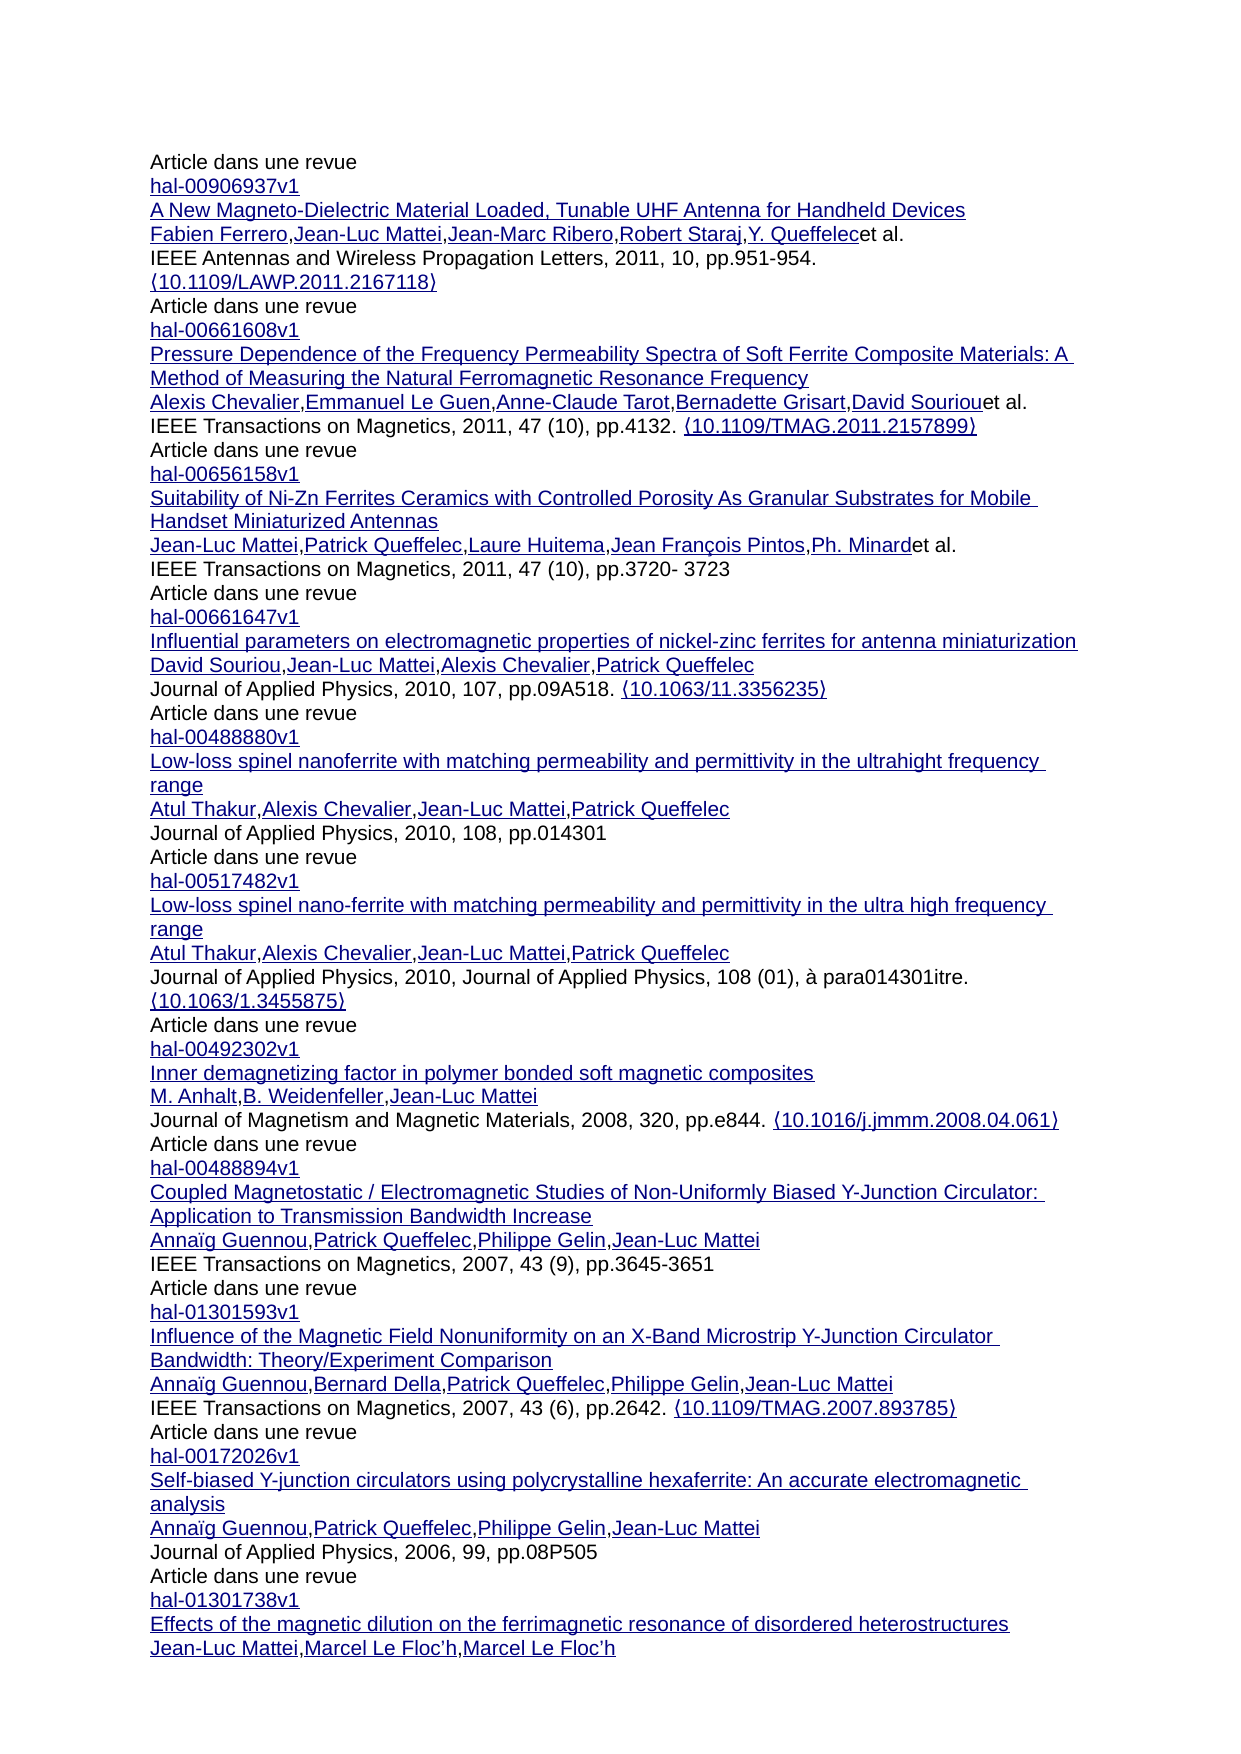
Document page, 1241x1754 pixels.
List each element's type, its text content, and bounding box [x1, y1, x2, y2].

table_cell A New Magneto-Dielectric Material Loaded, Tunable UHF Antenna for Handheld Devices Fabien Ferrero,Jean-Luc Mattei,Jean-Marc Ribero,Robert Staraj,Y. Queffelecet al. IEEE Antennas and Wireless Propagation Letters, 2011, 10, pp.951-954. ⟨10.1109/LAWP.2011.2167118⟩ Article dans une revue hal-00661608v1 [150, 198, 1090, 342]
table_cell Article dans une revue hal-00906937v1 [150, 150, 1090, 198]
table_cell Suitability of Ni-Zn Ferrites Ceramics with Controlled Porosity As Granular Substrates for Mobile Handset Miniaturized Antennas Jean-Luc Mattei,Patrick Queffelec,Laure Huitema,Jean François Pintos,Ph. Minardet al. IEEE Transactions on Magnetics, 2011, 47 (10), pp.3720- 3723 Article dans une revue hal-00661647v1 [150, 485, 1090, 629]
table_cell Pressure Dependence of the Frequency Permeability Spectra of Soft Ferrite Composite Materials: A Method of Measuring the Natural Ferromagnetic Resonance Frequency Alexis Chevalier,Emmanuel Le Guen,Anne-Claude Tarot,Bernadette Grisart,David Souriouet al. IEEE Transactions on Magnetics, 2011, 47 (10), pp.4132. ⟨10.1109/TMAG.2011.2157899⟩ Article dans une revue hal-00656158v1 [150, 342, 1090, 485]
table_cell Coupled Magnetostatic / Electromagnetic Studies of Non-Uniformly Biased Y-Junction Circulator: Application to Transmission Bandwidth Increase Annaïg Guennou,Patrick Queffelec,Philippe Gelin,Jean-Luc Mattei IEEE Transactions on Magnetics, 2007, 43 (9), pp.3645-3651 Article dans une revue hal-01301593v1 [150, 1180, 1090, 1324]
table_cell Self-biased Y-junction circulators using polycrystalline hexaferrite: An accurate electromagnetic analysis Annaïg Guennou,Patrick Queffelec,Philippe Gelin,Jean-Luc Mattei Journal of Applied Physics, 2006, 99, pp.08P505 Article dans une revue hal-01301738v1 [150, 1468, 1090, 1611]
table_cell Influence of the Magnetic Field Nonuniformity on an X-Band Microstrip Y-Junction Circulator Bandwidth: Theory/Experiment Comparison Annaïg Guennou,Bernard Della,Patrick Queffelec,Philippe Gelin,Jean-Luc Mattei IEEE Transactions on Magnetics, 2007, 43 (6), pp.2642. ⟨10.1109/TMAG.2007.893785⟩ Article dans une revue hal-00172026v1 [150, 1324, 1090, 1468]
table_cell Low-loss spinel nanoferrite with matching permeability and permittivity in the ultrahight frequency range Atul Thakur,Alexis Chevalier,Jean-Luc Mattei,Patrick Queffelec Journal of Applied Physics, 2010, 108, pp.014301 Article dans une revue hal-00517482v1 [150, 749, 1090, 893]
table_cell Inner demagnetizing factor in polymer bonded soft magnetic composites M. Anhalt,B. Weidenfeller,Jean-Luc Mattei Journal of Magnetism and Magnetic Materials, 2008, 320, pp.e844. ⟨10.1016/j.jmmm.2008.04.061⟩ Article dans une revue hal-00488894v1 [150, 1060, 1090, 1180]
table_cell Effects of the magnetic dilution on the ferrimagnetic resonance of disordered heterostructures Jean-Luc Mattei,Marcel Le Floc’h,Marcel Le Floc’h [150, 1611, 1090, 1659]
table_cell Influential parameters on electromagnetic properties of nickel-zinc ferrites for antenna miniaturization David Souriou,Jean-Luc Mattei,Alexis Chevalier,Patrick Queffelec Journal of Applied Physics, 2010, 107, pp.09A518. ⟨10.1063/11.3356235⟩ Article dans une revue hal-00488880v1 [150, 629, 1090, 749]
table_cell Low-loss spinel nano-ferrite with matching permeability and permittivity in the ultra high frequency range Atul Thakur,Alexis Chevalier,Jean-Luc Mattei,Patrick Queffelec Journal of Applied Physics, 2010, Journal of Applied Physics, 108 (01), à para014301itre. ⟨10.1063/1.3455875⟩ Article dans une revue hal-00492302v1 [150, 893, 1090, 1060]
